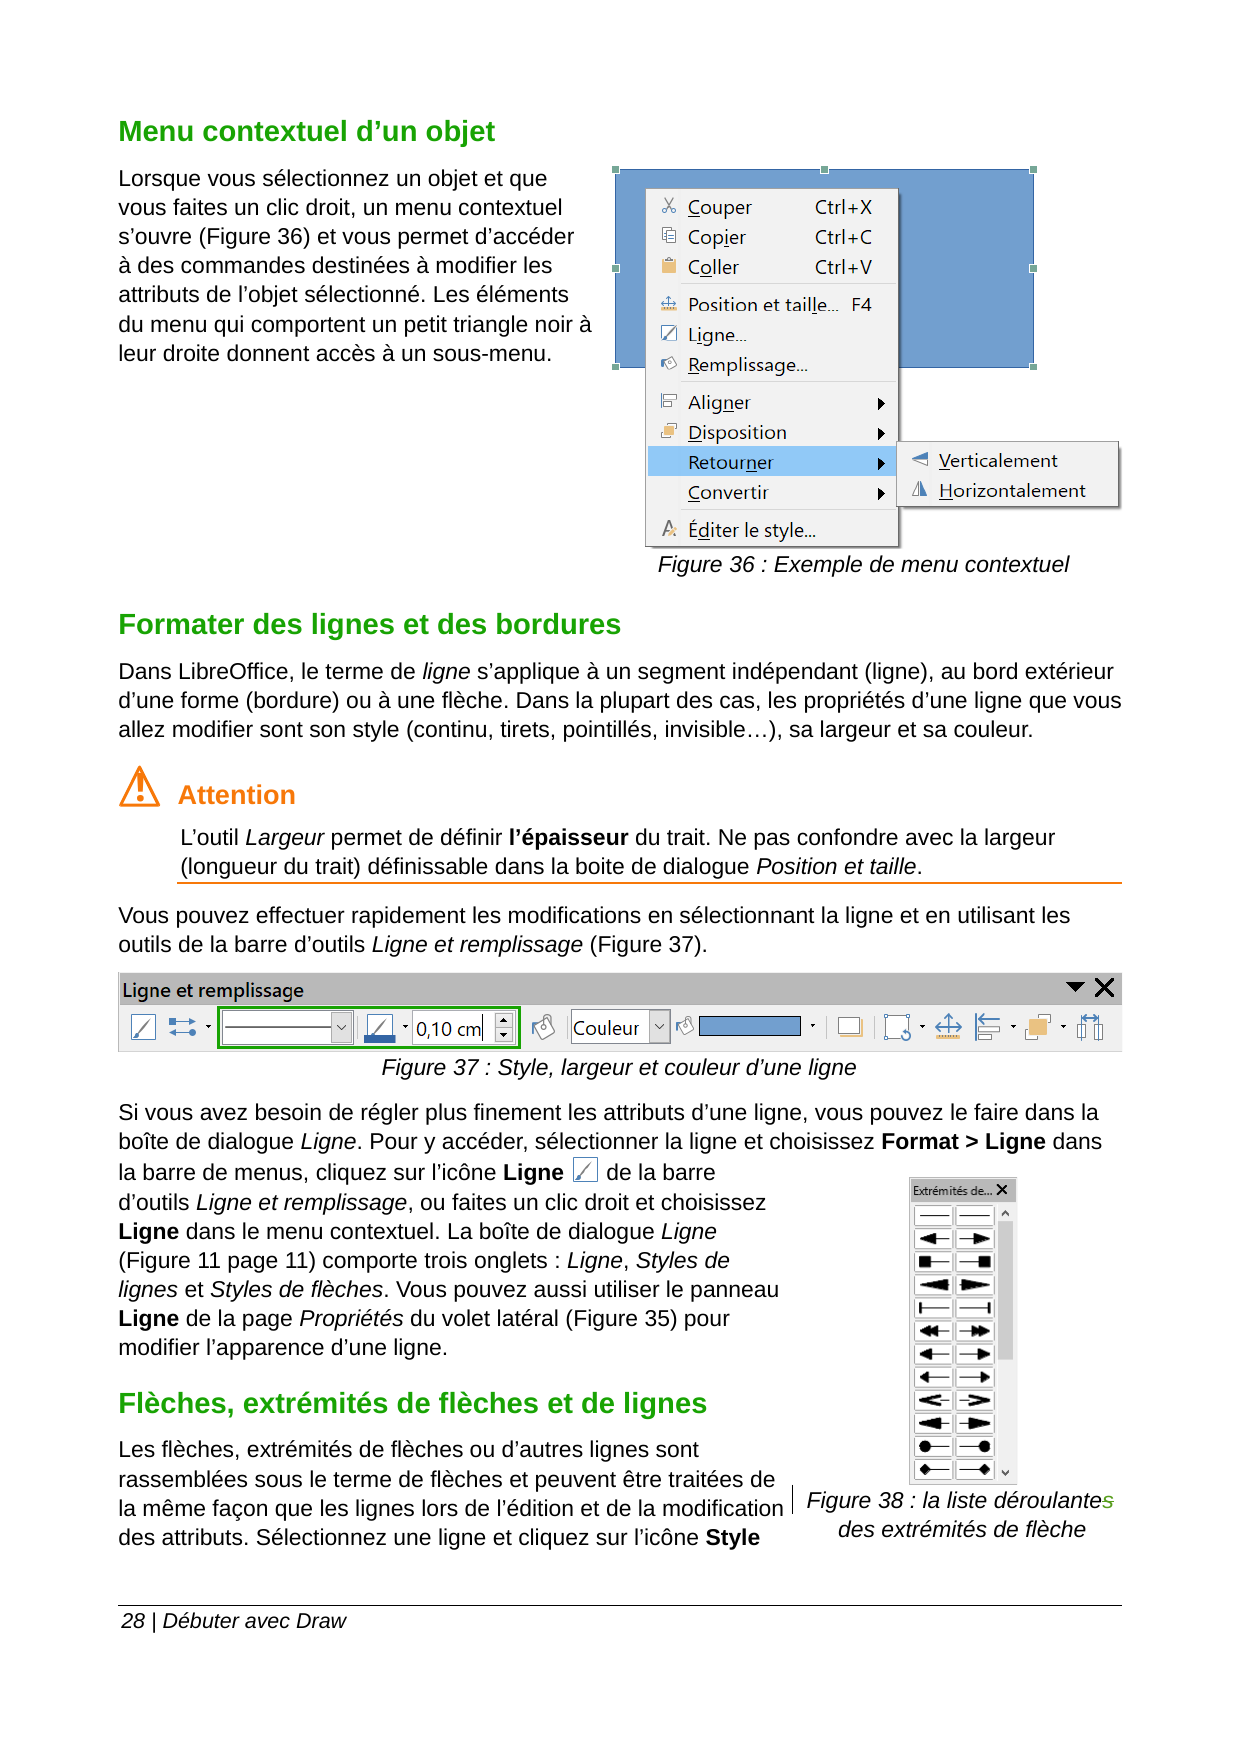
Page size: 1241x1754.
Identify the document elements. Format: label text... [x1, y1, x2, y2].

list Attention [118, 764, 1122, 810]
subtitle Formater des lignes et des bordures [118, 611, 1122, 640]
text Les flèches, extrémités de flèches ou d’autres lignes sont rassemblées sous le terme de flèches et peuvent être traitées de la même façon que les lignes lors de l’édition et de la modification des attributs. Sélectionnez une ligne et cliquez sur l’icône Style [118, 1434, 1122, 1550]
picture [909, 1177, 1018, 1485]
picture [607, 161, 1123, 549]
text Dans LibreOffice, le terme de ligne s’applique à un segment indépendant (ligne), au bord extérieur d’une forme (bordure) ou à une flèche. Dans la plupart des cas, les propriétés d’une ligne que vous allez modifier sont son style (continu, tirets, pointillés, invisible…), sa largeur et sa couleur. [118, 655, 1122, 742]
text Figure 36 : Exemple de menu contextuel [607, 549, 1122, 578]
text Vous pouvez effectuer rapidement les modifications en sélectionnant la ligne et en utilisant les outils de la barre d’outils Ligne et remplissage (Figure 37). [118, 899, 1122, 957]
text Si vous avez besoin de régler plus finement les attributs d’une ligne, vous pouvez le faire dans la boîte de dialogue Ligne. Pour y accéder, sélectionner la ligne et choisissez Format > Ligne dans la barre de menus, cliquez sur l’icône Ligne de la barre d’outils Ligne et remplissage, ou faites un clic droit et choisissez Ligne dans le menu contextuel. La boîte de dialogue Ligne (Figure 11 page 11) comporte trois onglets : Ligne, Styles de lignes et Styles de flèches. Vous pouvez aussi utiliser le panneau Ligne de la page Propriétés du volet latéral (Figure 35) pour modifier l’apparence d’une ligne. [118, 1096, 1122, 1485]
picture [570, 1154, 600, 1184]
text Figure 37 : Style, largeur et couleur d’une ligne [118, 1052, 1122, 1081]
picture [118, 972, 1123, 1052]
text Figure 38 : la liste déroulante des extrémités de flèche [806, 1485, 1120, 1544]
text L’outil Largeur permet de définir l’épaisseur du trait. Ne pas confondre avec la largeur (longueur du trait) définissable dans la boite de dialogue Position et taille. [177, 817, 1122, 882]
text Lorsque vous sélectionnez un objet et que vous faites un clic droit, un menu contextuel s’ouvre (Figure 36) et vous permet d’accéder à des commandes destinées à modifier les attributs de l’objet sélectionné. Les éléments du menu qui comportent un petit triangle noir à leur droite donnent accès à un sous-menu. [118, 162, 1122, 582]
subtitle Menu contextuel d’un objet [118, 118, 1122, 147]
subtitle Flèches, extrémités de flèches et de lignes [118, 1390, 806, 1419]
